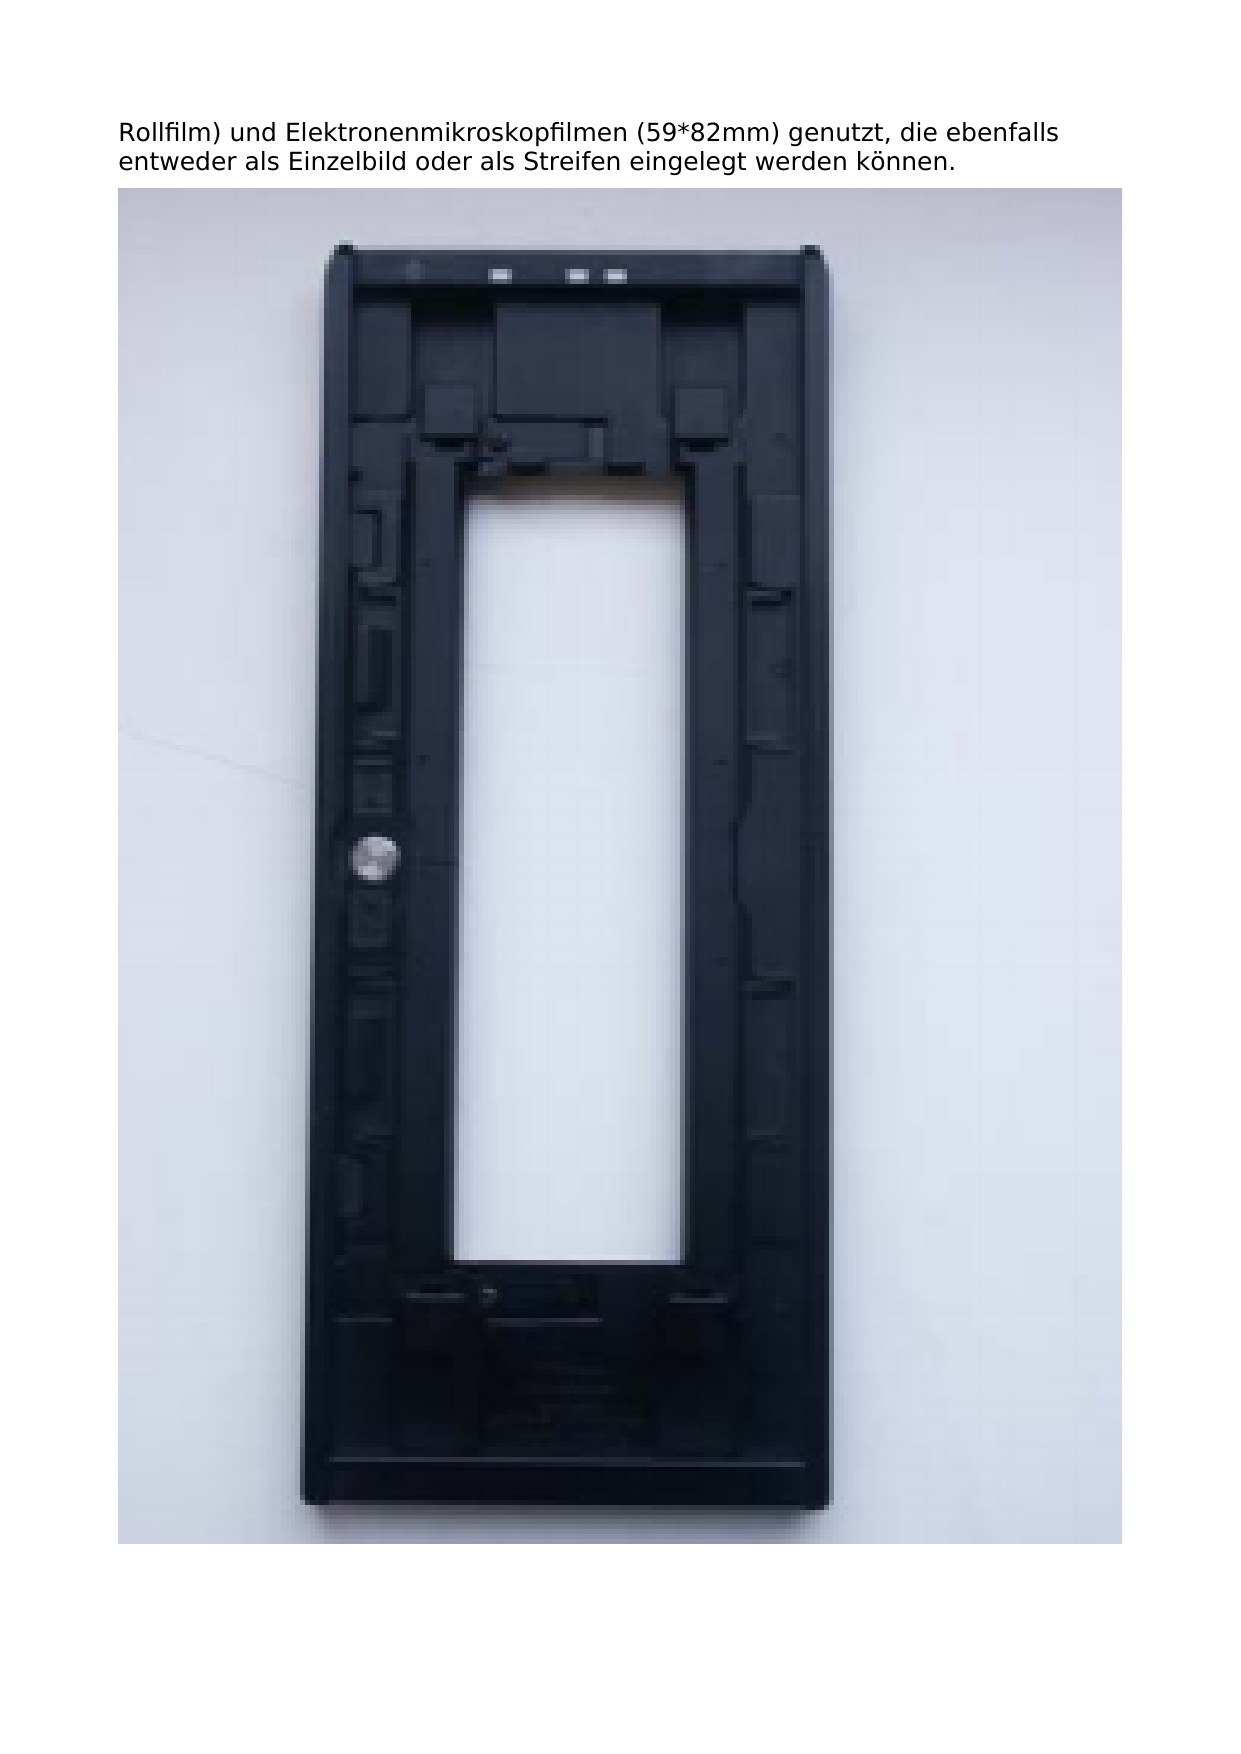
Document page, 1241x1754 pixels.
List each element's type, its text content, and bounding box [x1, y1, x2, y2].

text Rollfilm) und Elektronenmikroskopfilmen (59*82mm) genutzt, die ebenfalls entweder als Einzelbild oder als Streifen eingelegt werden können. [118, 118, 1122, 176]
picture [118, 188, 1123, 1544]
